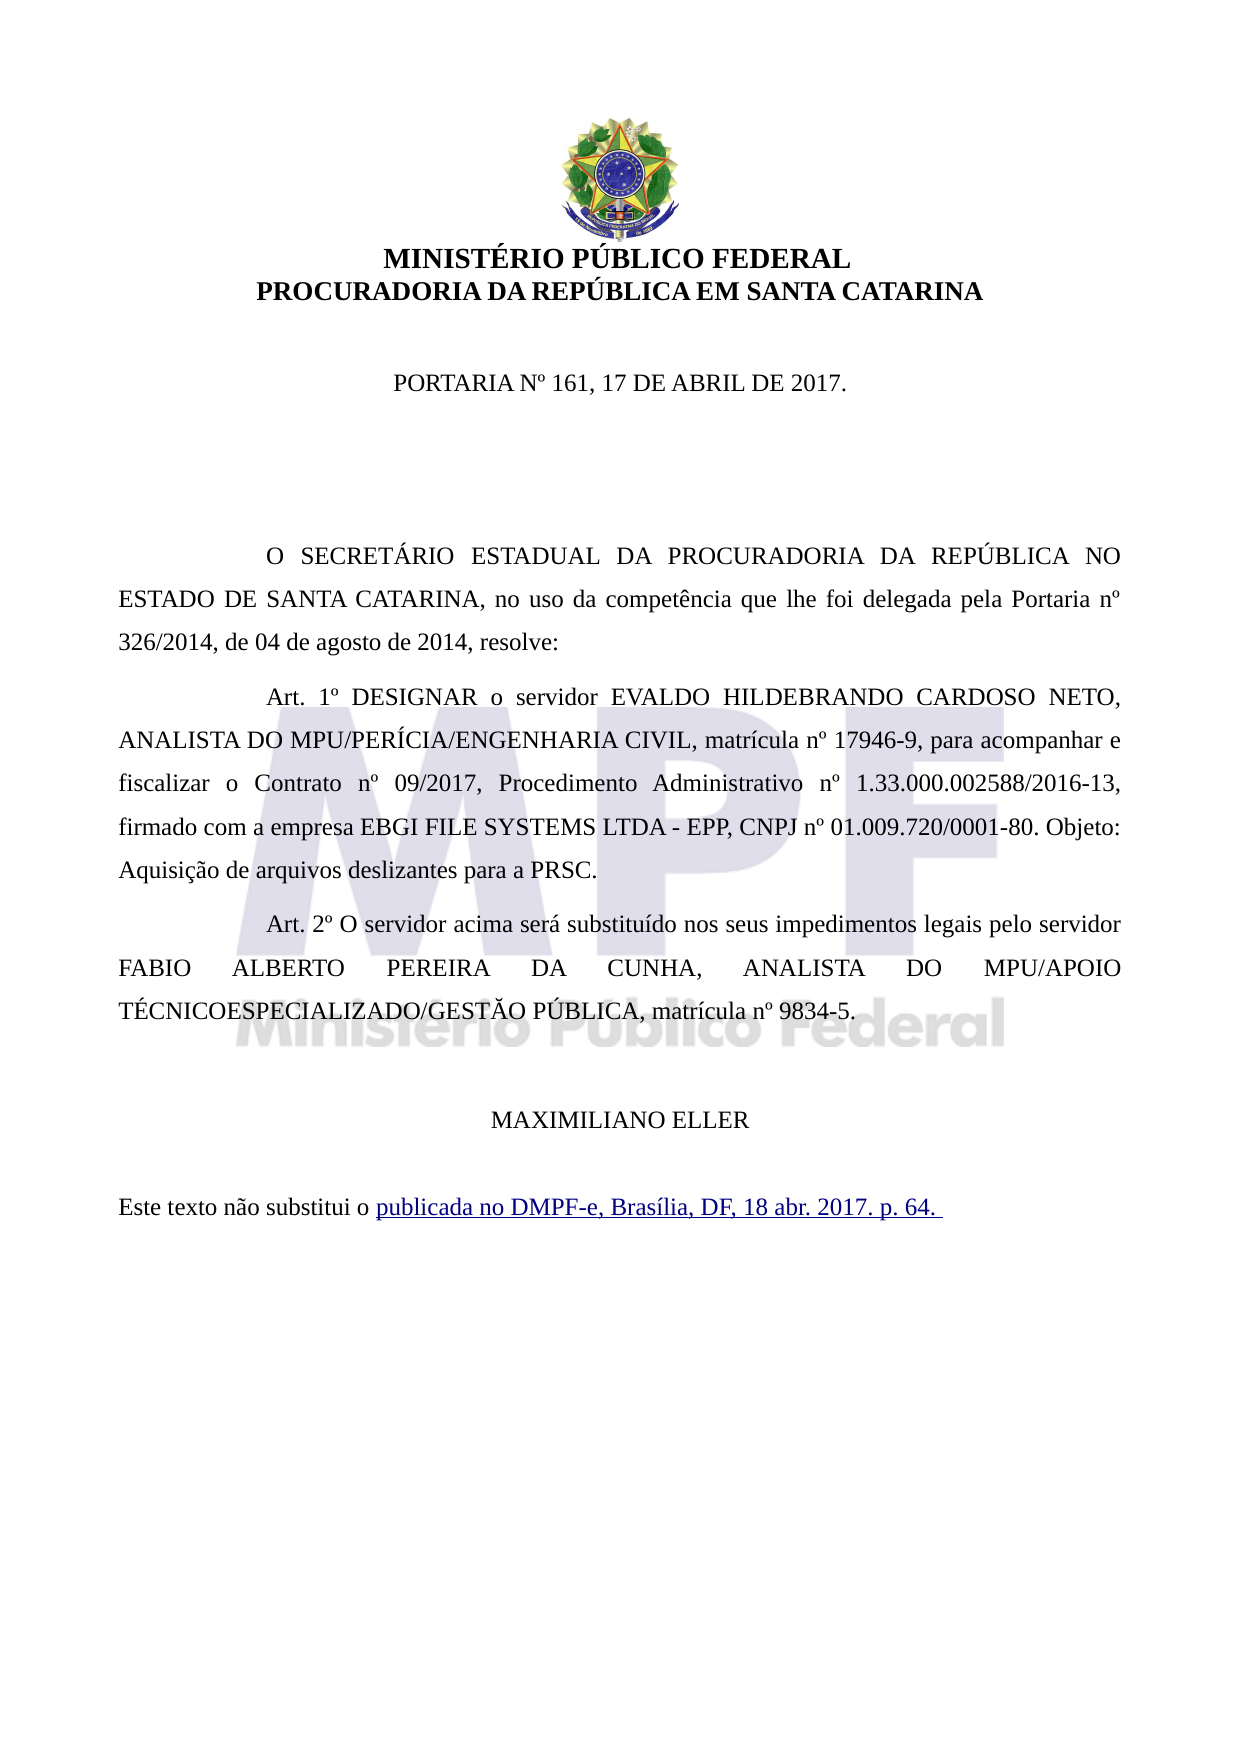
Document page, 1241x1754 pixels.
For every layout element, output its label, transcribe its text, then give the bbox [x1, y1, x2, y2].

text PROCURADORIA DA REPÚBLICA EM SANTA CATARINA [118, 275, 1122, 306]
text Art. 1º DESIGNAR o servidor EVALDO HILDEBRANDO CARDOSO NETO, ANALISTA DO MPU/PERÍCIA/ENGENHARIA CIVIL, matrícula nº 17946-9, para acompanhar e fiscalizar o Contrato nº 09/2017, Procedimento Administrativo nº 1.33.000.002588/2016-13, firmado com a empresa EBGI FILE SYSTEMS LTDA - EPP, CNPJ nº 01.009.720/0001-80. Objeto: Aquisição de arquivos deslizantes para a PRSC. [118, 682, 1122, 883]
text Art. 2º O servidor acima será substituído nos seus impedimentos legais pelo servidor FABIO ALBERTO PEREIRA DA CUNHA, ANALISTA DO MPU/APOIO TÉCNICOESPECIALIZADO/GESTĂO PÚBLICA, matrícula nº 9834-5. [118, 909, 1122, 1024]
picture [236, 883, 1004, 909]
text O SECRETÁRIO ESTADUAL DA PROCURADORIA DA REPÚBLICA NO ESTADO DE SANTA CATARINA, no uso da competência que lhe foi delegada pela Portaria nº 326/2014, de 04 de agosto de 2014, resolve: [118, 541, 1122, 656]
text Este texto não substitui o publicada no DMPF-e, Brasília, DF, 18 abr. 2017. p. 64. [118, 1192, 1122, 1221]
picture [236, 1024, 1004, 1047]
text MAXIMILIANO ELLER [118, 1106, 1122, 1134]
text PORTARIA Nº 161, 17 DE ABRIL DE 2017. [118, 368, 1122, 397]
text MINISTÉRIO PÚBLICO FEDERAL [118, 176, 1122, 275]
